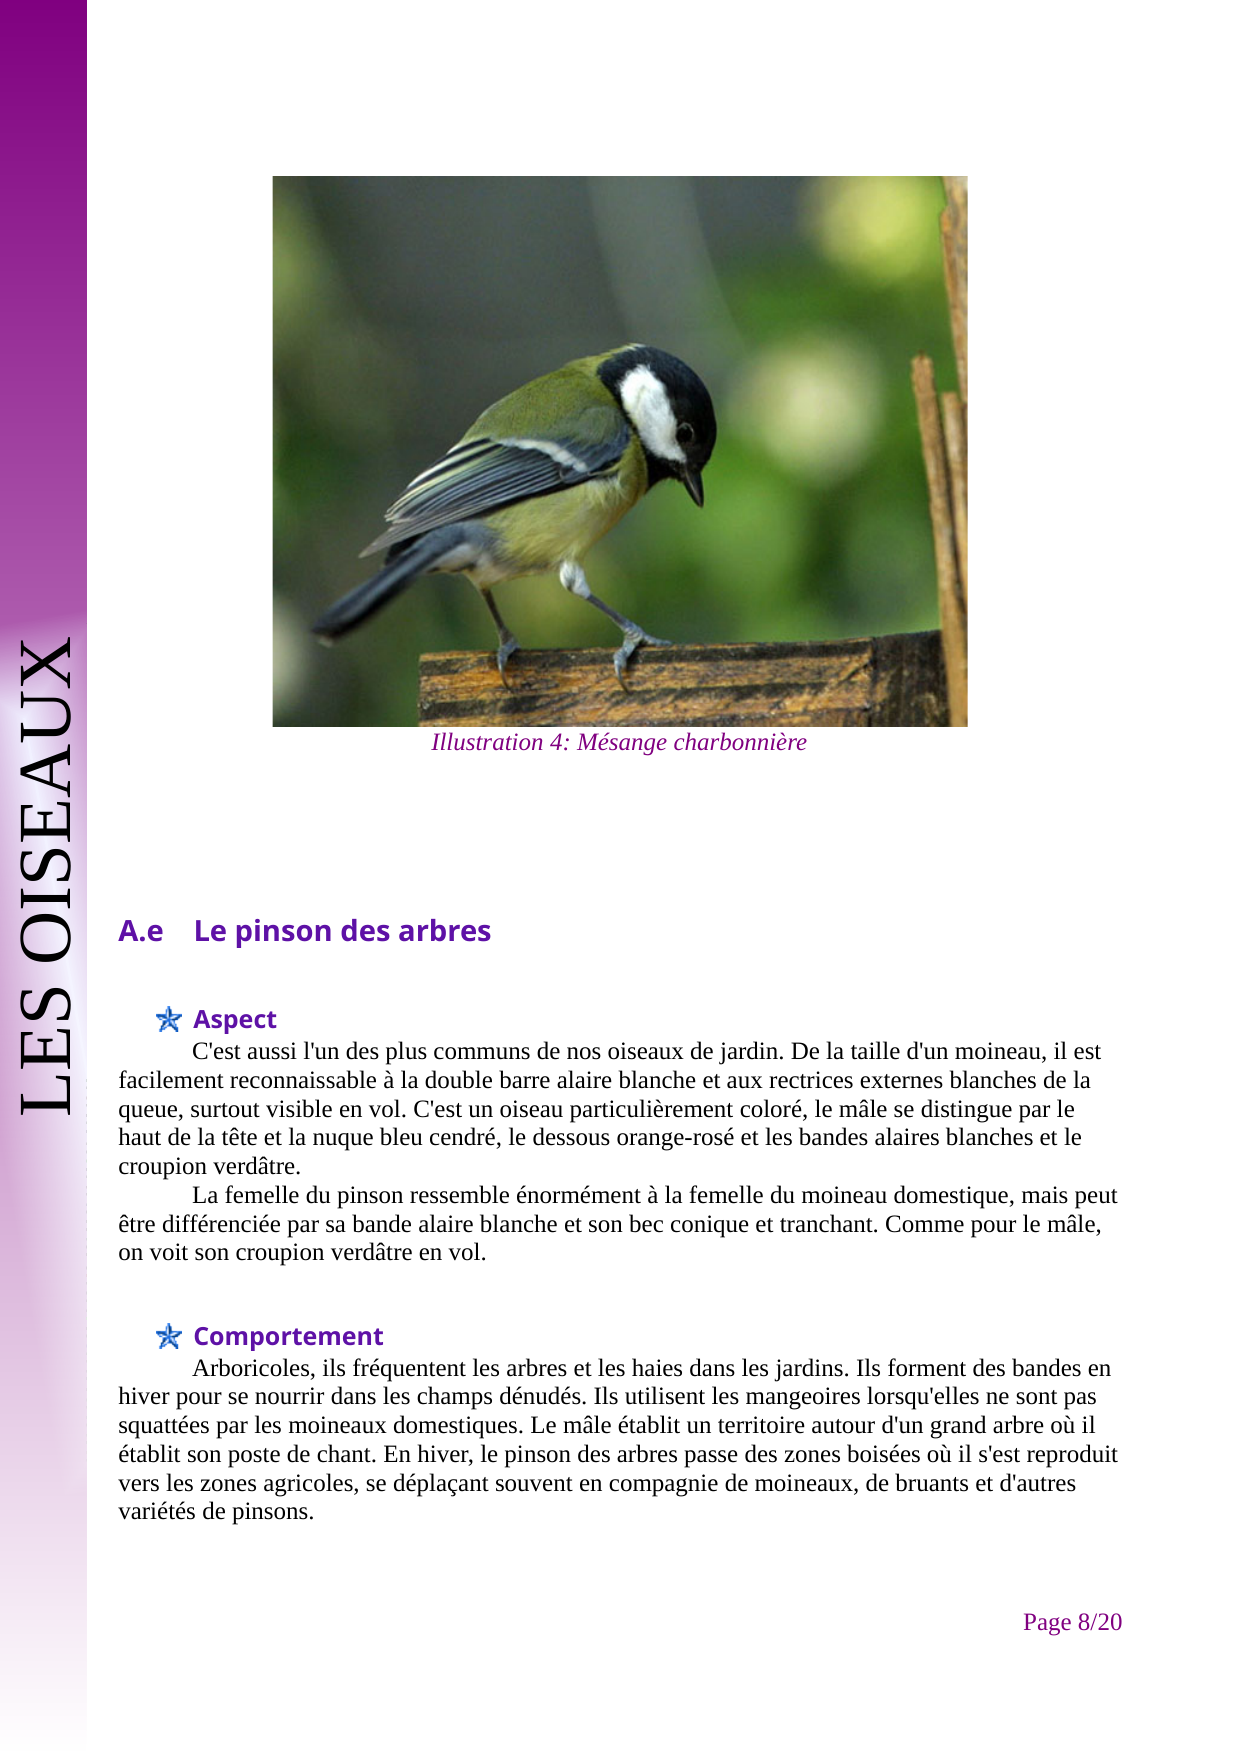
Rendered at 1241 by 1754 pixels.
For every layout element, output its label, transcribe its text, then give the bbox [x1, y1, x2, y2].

text La femelle du pinson ressemble énormément à la femelle du moineau domestique, mais peut être différenciée par sa bande alaire blanche et son bec conique et tranchant. Comme pour le mâle, on voit son croupion verdâtre en vol. [118, 1180, 1122, 1266]
picture [272, 176, 968, 727]
text Arboricoles, ils fréquentent les arbres et les haies dans les jardins. Ils forment des bandes en hiver pour se nourrir dans les champs dénudés. Ils utilisent les mangeoires lorsqu'elles ne sont pas squattées par les moineaux domestiques. Le mâle établit un territoire autour d'un grand arbre où il établit son poste de chant. En hiver, le pinson des arbres passe des zones boisées où il s'est reproduit vers les zones agricoles, se déplaçant souvent en compagnie de moineaux, de bruants et d'autres variétés de pinsons. [118, 1353, 1122, 1525]
picture [156, 1006, 182, 1032]
text C'est aussi l'un des plus communs de nos oiseaux de jardin. De la taille d'un moineau, il est facilement reconnaissable à la double barre alaire blanche et aux rectrices externes blanches de la queue, surtout visible en vol. C'est un oiseau particulièrement coloré, le mâle se distingue par le haut de la tête et la nuque bleu cendré, le dessous orange-rosé et les bandes alaires blanches et le croupion verdâtre. [118, 1036, 1122, 1180]
subtitle Le pinson des arbres [118, 910, 1122, 950]
list Comportement [156, 1319, 1122, 1353]
text Illustration 4: Mésange charbonnière [273, 727, 968, 756]
list Aspect [156, 1002, 1122, 1036]
picture [156, 1323, 182, 1349]
